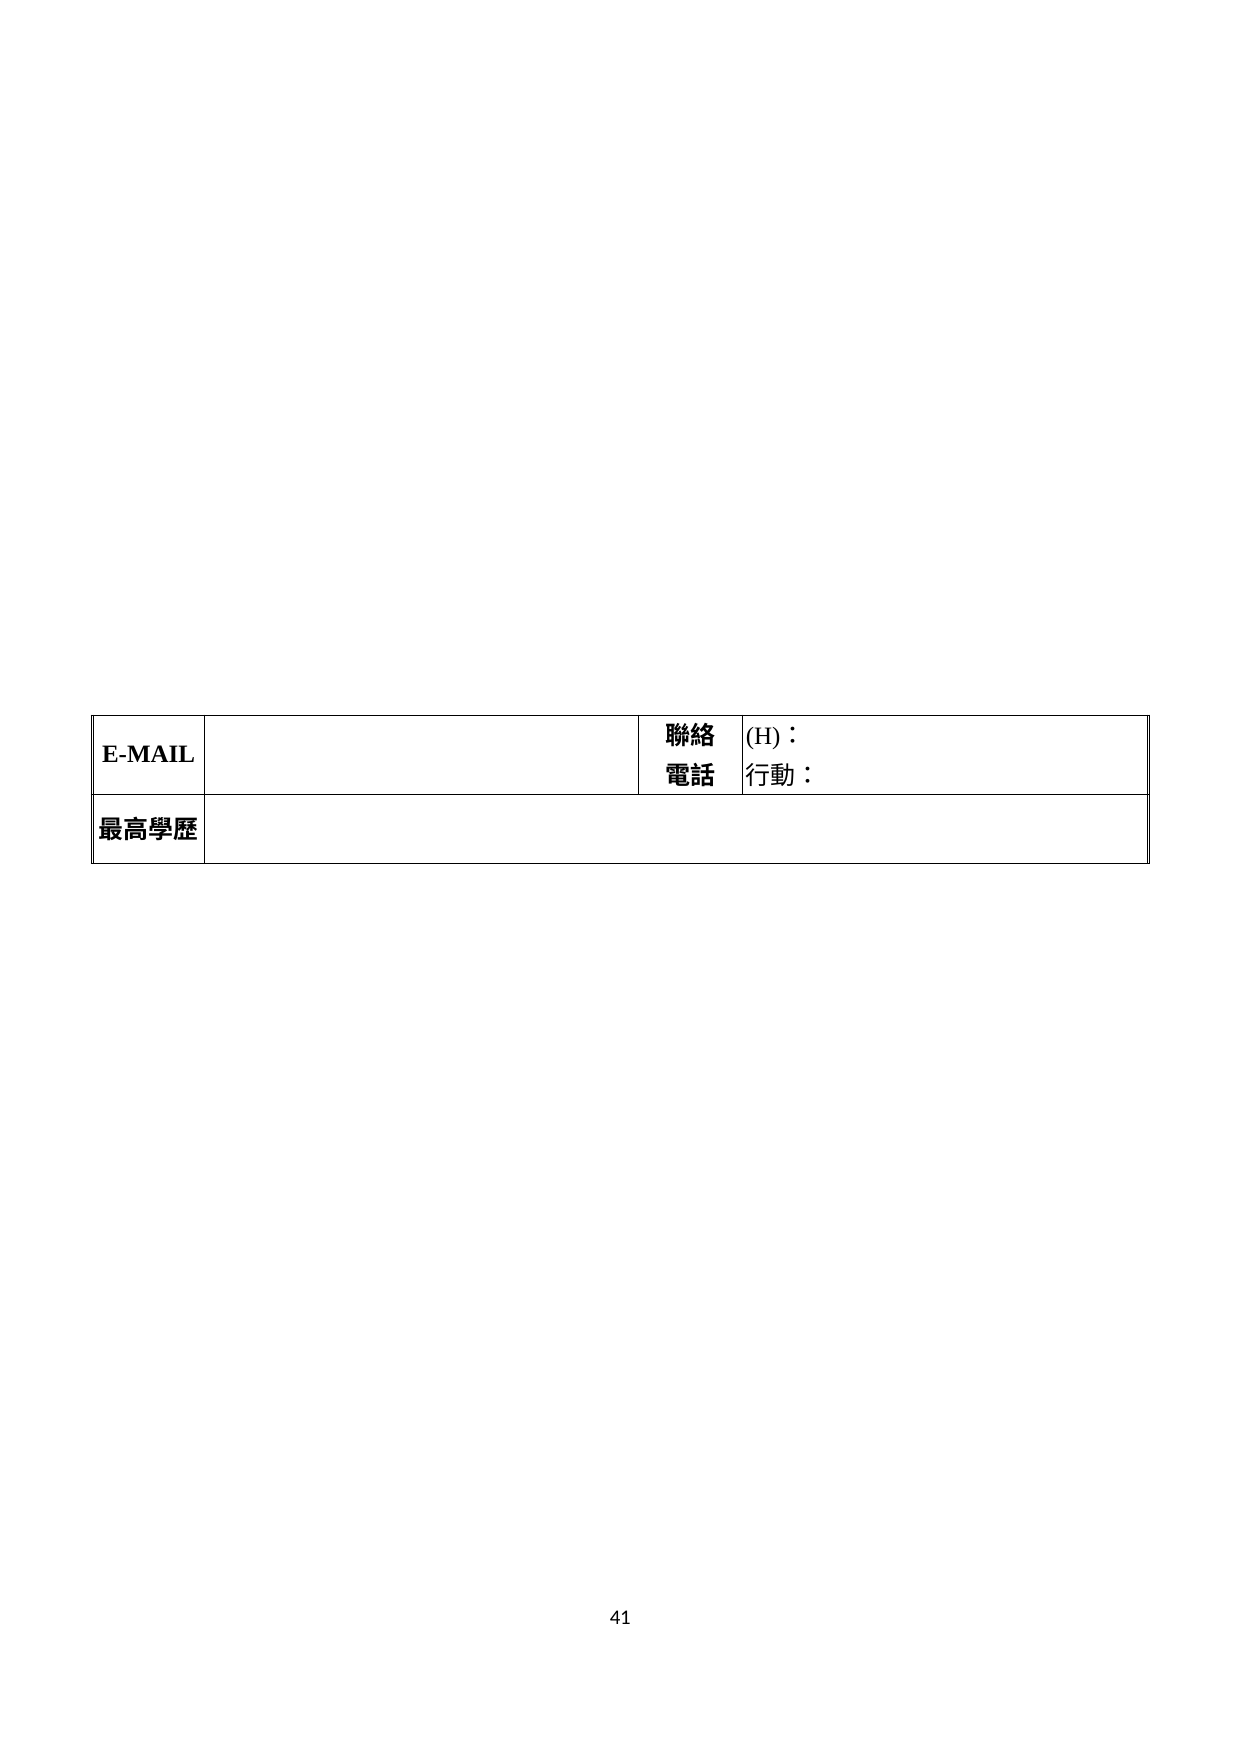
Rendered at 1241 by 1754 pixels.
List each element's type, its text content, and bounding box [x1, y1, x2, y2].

table_cell [205, 716, 638, 794]
table_cell [205, 795, 1147, 863]
table_cell (H)： 行動： [743, 716, 1147, 794]
table_cell E-MAIL [94, 716, 204, 794]
table_cell 聯絡 電話 [639, 716, 742, 794]
table_cell 最高學歷 [94, 795, 204, 863]
